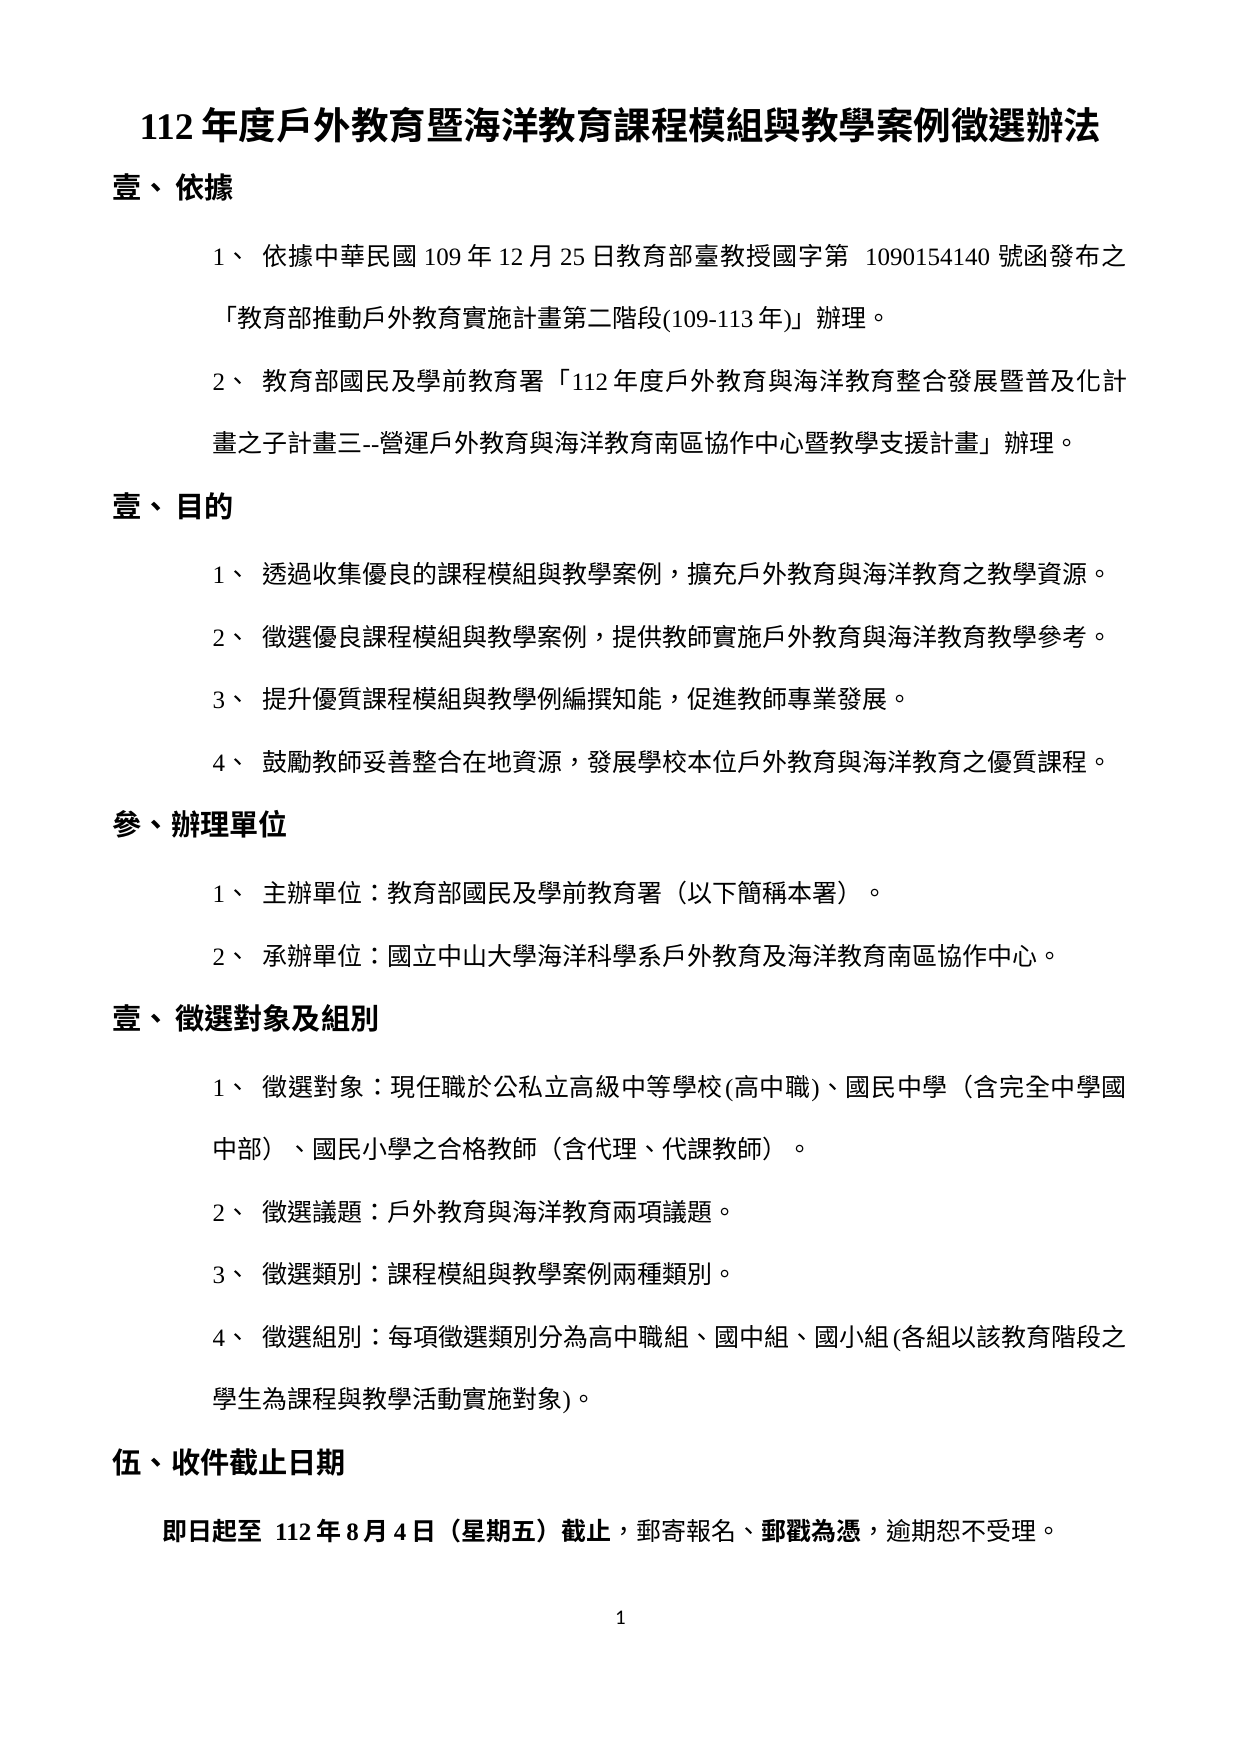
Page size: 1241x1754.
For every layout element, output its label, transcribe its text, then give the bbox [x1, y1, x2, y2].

subtitle 參、辦理單位 [112, 781, 1128, 844]
list 徵選議題：戶外教育與海洋教育兩項議題。 [212, 1169, 1128, 1231]
list 徵選對象：現任職於公私立高級中等學校(高中職)、國民中學（含完全中學國中部）、國民小學之合格教師（含代理、代課教師）。 [212, 1044, 1128, 1169]
list 提升優質課程模組與教學例編撰知能，促進教師專業發展。 [212, 656, 1128, 719]
list 依據中華民國109年12月25日教育部臺教授國字第 1090154140 號函發布之「教育部推動戶外教育實施計畫第二階段(109-113年)」辦理。 [212, 213, 1128, 338]
list 承辦單位：國立中山大學海洋科學系戶外教育及海洋教育南區協作中心。 [212, 913, 1128, 975]
list 徵選組別：每項徵選類別分為高中職組、國中組、國小組(各組以該教育階段之學生為課程與教學活動實施對象)。 [212, 1294, 1128, 1419]
subtitle 伍、收件截止日期 [112, 1419, 1128, 1481]
list 主辦單位：教育部國民及學前教育署（以下簡稱本署）。 [212, 850, 1128, 913]
list 鼓勵教師妥善整合在地資源，發展學校本位戶外教育與海洋教育之優質課程。 [212, 719, 1128, 781]
text 112年度戶外教育暨海洋教育課程模組與教學案例徵選辦法 [112, 81, 1128, 144]
list 透過收集優良的課程模組與教學案例，擴充戶外教育與海洋教育之教學資源。 [212, 531, 1128, 594]
list 教育部國民及學前教育署「112年度戶外教育與海洋教育整合發展暨普及化計畫之子計畫三--營運戶外教育與海洋教育南區協作中心暨教學支援計畫」辦理。 [212, 338, 1128, 463]
subtitle 徵選對象及組別 [112, 975, 1128, 1038]
subtitle 目的 [112, 463, 1128, 525]
text 即日起至 112年8月4日（星期五）截止，郵寄報名、郵戳為憑，逾期恕不受理。 [162, 1488, 1128, 1550]
list 徵選類別：課程模組與教學案例兩種類別。 [212, 1231, 1128, 1294]
subtitle 依據 [112, 144, 1128, 206]
list 徵選優良課程模組與教學案例，提供教師實施戶外教育與海洋教育教學參考。 [212, 594, 1128, 656]
